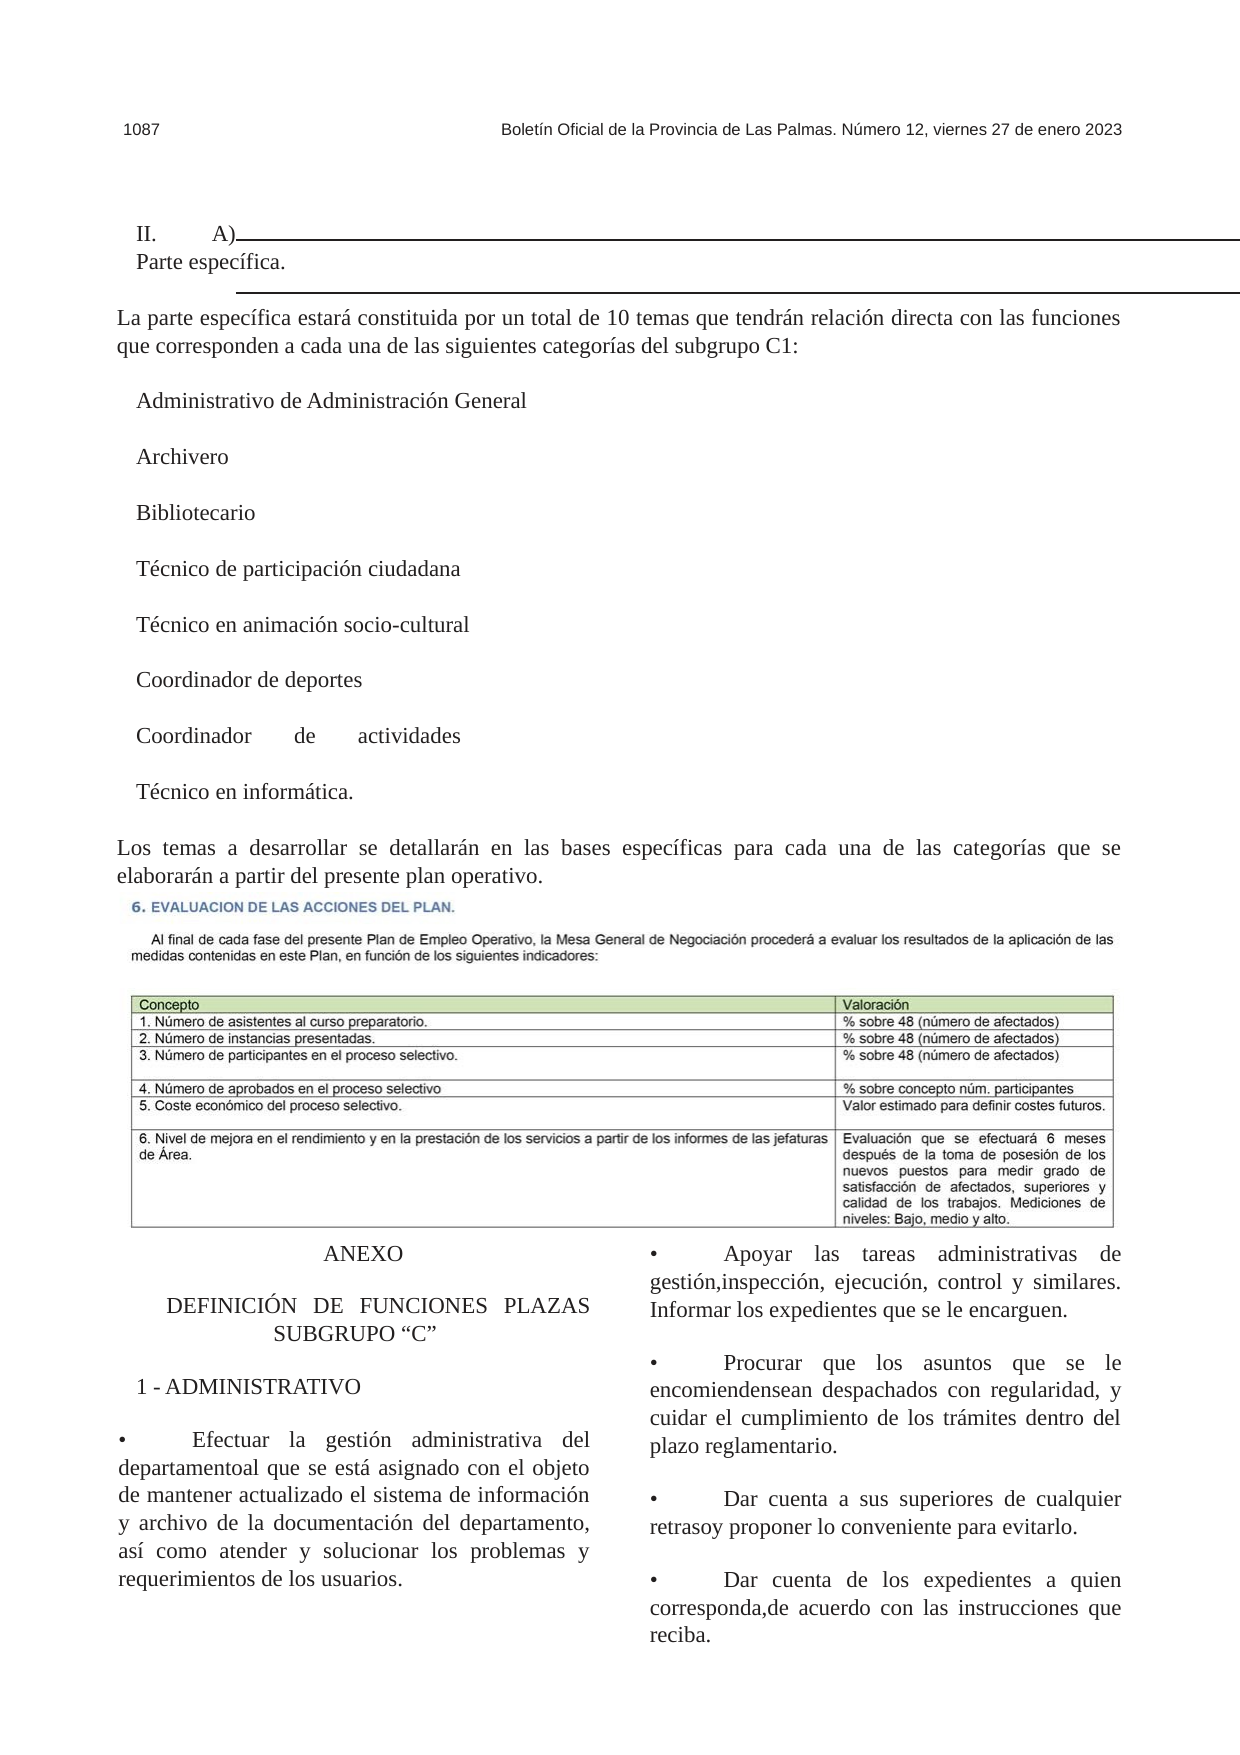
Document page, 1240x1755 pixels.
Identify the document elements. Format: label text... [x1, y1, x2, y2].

list Apoyar las tareas administrativas de gestión,inspección, ejecución, control y similares. Informar los expedientes que se le encarguen. [649, 1240, 1122, 1322]
text Técnico de participación ciudadana [136, 555, 1123, 581]
list Dar cuenta a sus superiores de cualquier retrasoy proponer lo conveniente para evitarlo. [649, 1485, 1122, 1539]
text Técnico en animación socio-cultural [136, 611, 1123, 637]
text DEFINICIÓN DE FUNCIONES PLAZAS SUBGRUPO “C” [166, 1292, 591, 1347]
text II. A) Parte específica. [136, 220, 1123, 274]
text Los temas a desarrollar se detallarán en las bases específicas para cada una de las categorías que se elaborarán a partir del presente plan operativo. [117, 834, 1123, 888]
list Efectuar la gestión administrativa del departamentoal que se está asignado con el objeto de mantener actualizado el sistema de información y archivo de la documentación del departamento, así como atender y solucionar los problemas y requerimientos de los usuarios. [118, 1426, 591, 1592]
text Coordinador de deportes [136, 666, 1123, 693]
text La parte específica estará constituida por un total de 10 temas que tendrán relación directa con las funciones que corresponden a cada una de las siguientes categorías del subgrupo C1: [117, 304, 1123, 358]
text 1 - ADMINISTRATIVO [136, 1373, 591, 1399]
text Administrativo de Administración General [136, 387, 1123, 414]
list Dar cuenta de los expedientes a quien corresponda,de acuerdo con las instrucciones que reciba. [649, 1566, 1122, 1648]
text Archivero [136, 443, 1123, 469]
text Bibliotecario [136, 499, 1123, 525]
text ANEXO [136, 1240, 591, 1266]
list Procurar que los asuntos que se le encomiendensean despachados con regularidad, y cuidar el cumplimiento de los trámites dentro del plazo reglamentario. [649, 1348, 1122, 1459]
text Coordinador de actividades Técnico en informática. [136, 722, 461, 804]
